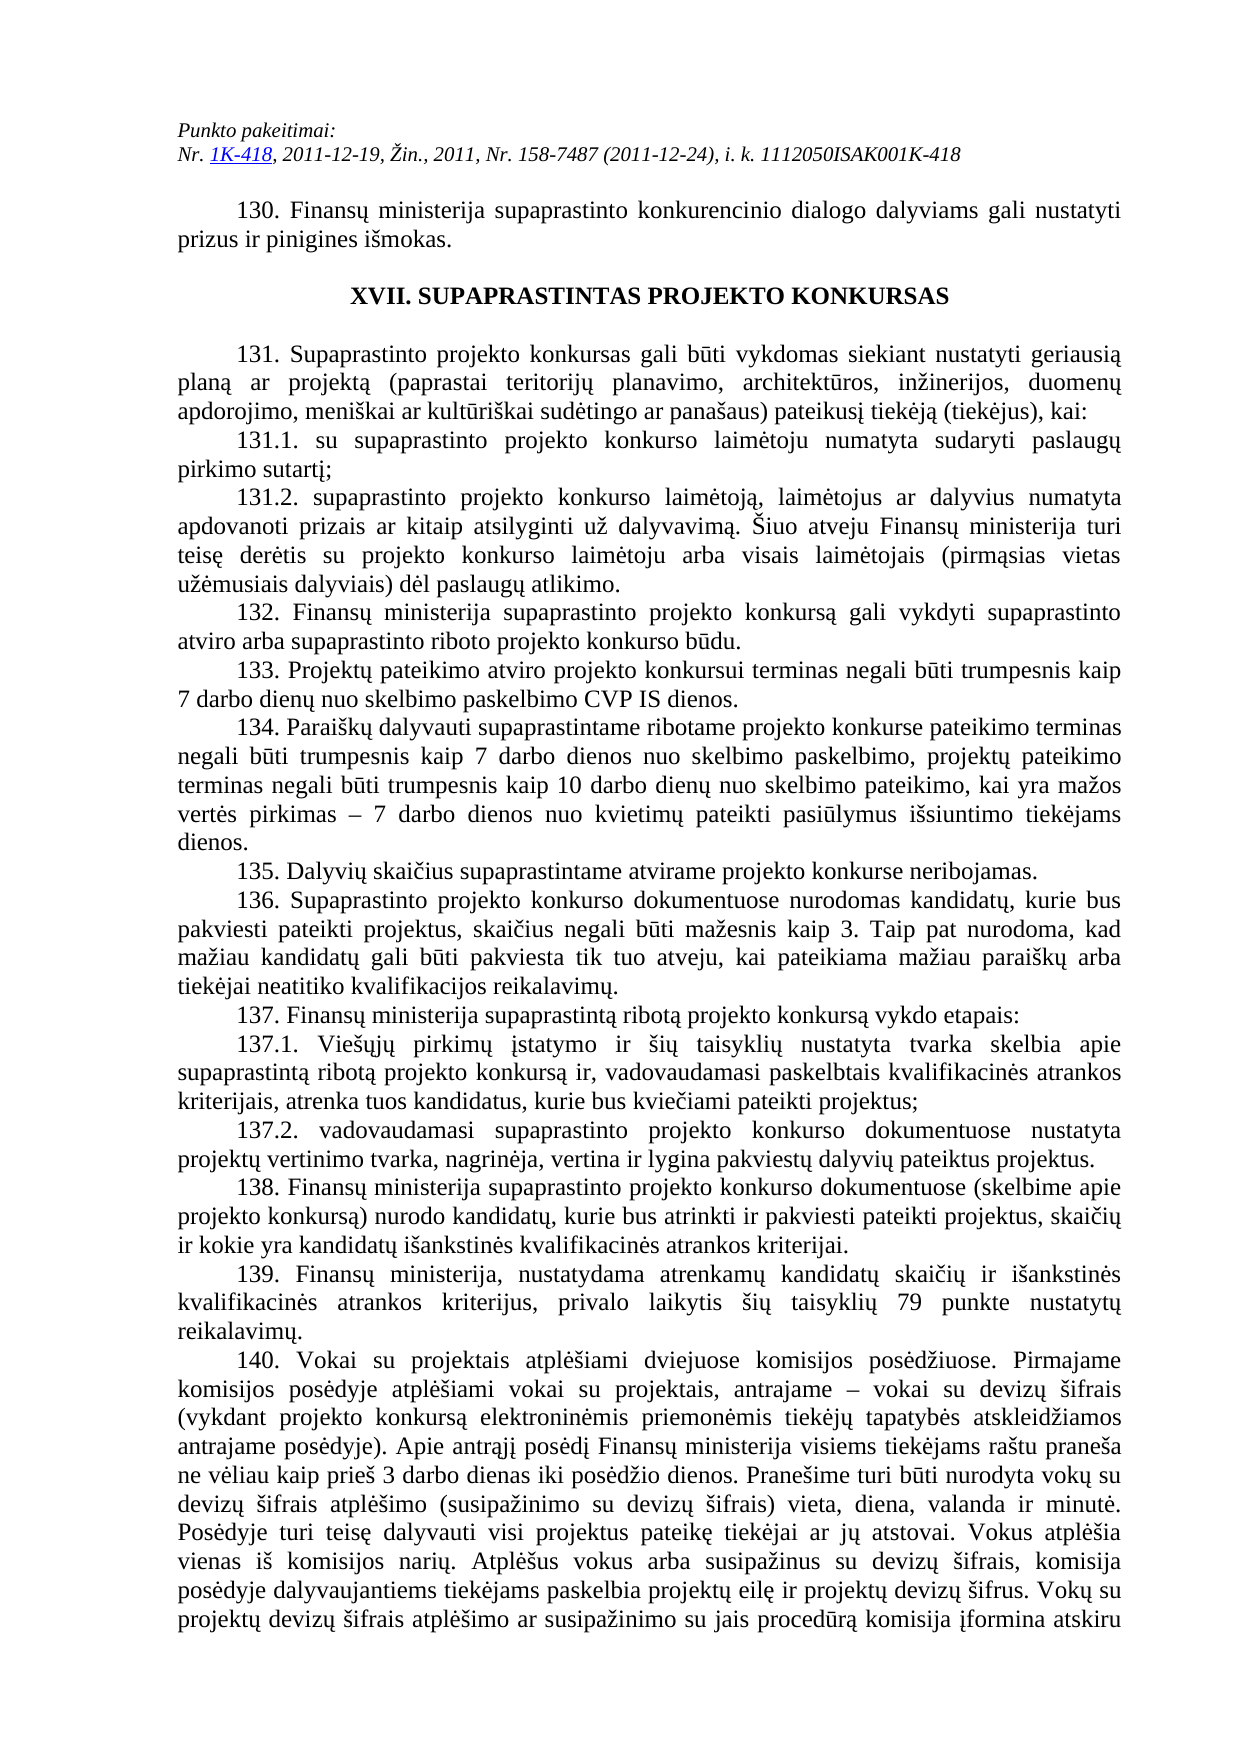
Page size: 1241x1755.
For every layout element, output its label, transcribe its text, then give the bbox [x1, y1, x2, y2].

text 135. Dalyvių skaičius supaprastintame atvirame projekto konkurse neribojamas. [177, 856, 1122, 885]
text Nr. 1K-418, 2011-12-19, Žin., 2011, Nr. 158-7487 (2011-12-24), i. k. 1112050ISAK001K-418 [177, 142, 1122, 166]
text 137.1. Viešųjų pirkimų įstatymo ir šių taisyklių nustatyta tvarka skelbia apie supaprastintą ribotą projekto konkursą ir, vadovaudamasi paskelbtais kvalifikacinės atrankos kriterijais, atrenka tuos kandidatus, kurie bus kviečiami pateikti projektus; [177, 1029, 1122, 1115]
text 137.2. vadovaudamasi supaprastinto projekto konkurso dokumentuose nustatyta projektų vertinimo tvarka, nagrinėja, vertina ir lygina pakviestų dalyvių pateiktus projektus. [177, 1115, 1122, 1172]
text 138. Finansų ministerija supaprastinto projekto konkurso dokumentuose (skelbime apie projekto konkursą) nurodo kandidatų, kurie bus atrinkti ir pakviesti pateikti projektus, skaičių ir kokie yra kandidatų išankstinės kvalifikacinės atrankos kriterijai. [177, 1172, 1122, 1259]
text 133. Projektų pateikimo atviro projekto konkursui terminas negali būti trumpesnis kaip 7 darbo dienų nuo skelbimo paskelbimo CVP IS dienos. [177, 655, 1122, 712]
text XVII. SUPAPRASTINTAS PROJEKTO KONKURSAS [177, 281, 1122, 310]
text 130. Finansų ministerija supaprastinto konkurencinio dialogo dalyviams gali nustatyti prizus ir pinigines išmokas. [177, 195, 1122, 252]
text 131.2. supaprastinto projekto konkurso laimėtoją, laimėtojus ar dalyvius numatyta apdovanoti prizais ar kitaip atsilyginti už dalyvavimą. Šiuo atveju Finansų ministerija turi teisę derėtis su projekto konkurso laimėtoju arba visais laimėtojais (pirmąsias vietas užėmusiais dalyviais) dėl paslaugų atlikimo. [177, 482, 1122, 597]
text 140. Vokai su projektais atplėšiami dviejuose komisijos posėdžiuose. Pirmajame komisijos posėdyje atplėšiami vokai su projektais, antrajame – vokai su devizų šifrais (vykdant projekto konkursą elektroninėmis priemonėmis tiekėjų tapatybės atskleidžiamos antrajame posėdyje). Apie antrąjį posėdį Finansų ministerija visiems tiekėjams raštu praneša ne vėliau kaip prieš 3 darbo dienas iki posėdžio dienos. Pranešime turi būti nurodyta vokų su devizų šifrais atplėšimo (susipažinimo su devizų šifrais) vieta, diena, valanda ir minutė. Posėdyje turi teisę dalyvauti visi projektus pateikę tiekėjai ar jų atstovai. Vokus atplėšia vienas iš komisijos narių. Atplėšus vokus arba susipažinus su devizų šifrais, komisija posėdyje dalyvaujantiems tiekėjams paskelbia projektų eilę ir projektų devizų šifrus. Vokų su projektų devizų šifrais atplėšimo ar susipažinimo su jais procedūrą komisija įformina atskiru [177, 1345, 1122, 1632]
text 131. Supaprastinto projekto konkursas gali būti vykdomas siekiant nustatyti geriausią planą ar projektą (paprastai teritorijų planavimo, architektūros, inžinerijos, duomenų apdorojimo, meniškai ar kultūriškai sudėtingo ar panašaus) pateikusį tiekėją (tiekėjus), kai: [177, 339, 1122, 425]
text 134. Paraiškų dalyvauti supaprastintame ribotame projekto konkurse pateikimo terminas negali būti trumpesnis kaip 7 darbo dienos nuo skelbimo paskelbimo, projektų pateikimo terminas negali būti trumpesnis kaip 10 darbo dienų nuo skelbimo pateikimo, kai yra mažos vertės pirkimas – 7 darbo dienos nuo kvietimų pateikti pasiūlymus išsiuntimo tiekėjams dienos. [177, 712, 1122, 856]
text 137. Finansų ministerija supaprastintą ribotą projekto konkursą vykdo etapais: [177, 1000, 1122, 1029]
text Punkto pakeitimai: [177, 118, 1122, 142]
text 132. Finansų ministerija supaprastinto projekto konkursą gali vykdyti supaprastinto atviro arba supaprastinto riboto projekto konkurso būdu. [177, 597, 1122, 655]
text 139. Finansų ministerija, nustatydama atrenkamų kandidatų skaičių ir išankstinės kvalifikacinės atrankos kriterijus, privalo laikytis šių taisyklių 79 punkte nustatytų reikalavimų. [177, 1259, 1122, 1345]
text 131.1. su supaprastinto projekto konkurso laimėtoju numatyta sudaryti paslaugų pirkimo sutartį; [177, 425, 1122, 482]
text 136. Supaprastinto projekto konkurso dokumentuose nurodomas kandidatų, kurie bus pakviesti pateikti projektus, skaičius negali būti mažesnis kaip 3. Taip pat nurodoma, kad mažiau kandidatų gali būti pakviesta tik tuo atveju, kai pateikiama mažiau paraiškų arba tiekėjai neatitiko kvalifikacijos reikalavimų. [177, 885, 1122, 1000]
